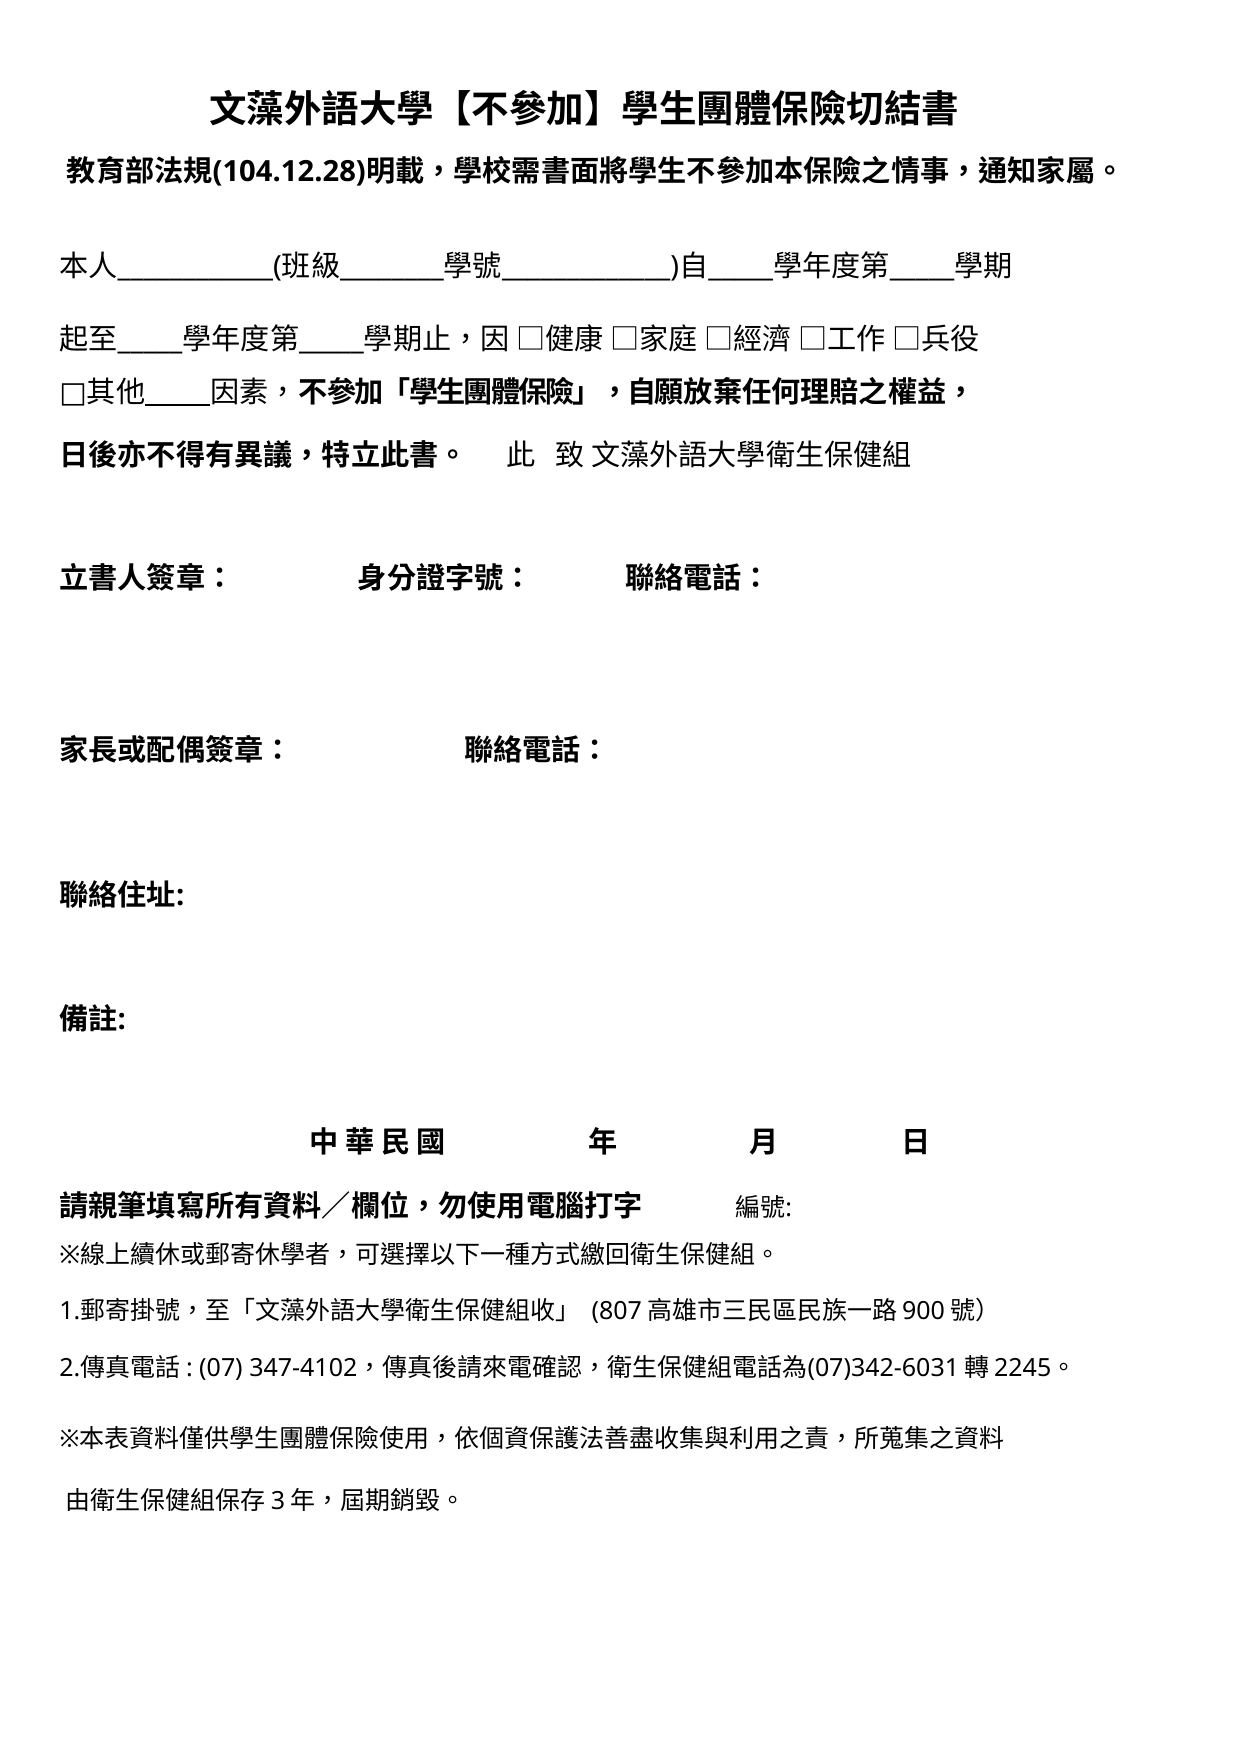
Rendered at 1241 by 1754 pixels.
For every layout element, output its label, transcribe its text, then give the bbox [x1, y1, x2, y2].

text □其他 因素，不參加「學生團體保險」，自願放棄任何理賠之權益， [59, 368, 1170, 411]
text ※線上續休或郵寄休學者，可選擇以下一種方式繳回衛生保健組。 [59, 1235, 1181, 1271]
text 聯絡住址: [59, 872, 1181, 914]
text 立書人簽章： 身分證字號： 聯絡電話： [59, 555, 1181, 597]
text 請親筆填寫所有資料／欄位，勿使用電腦打字 編號: [59, 1182, 1181, 1224]
text 由衛生保健組保存3年，屆期銷毀。 [59, 1457, 1181, 1519]
text 中 華 民 國 年 月 日 [59, 1119, 1181, 1161]
text 備註: [59, 995, 1181, 1038]
text 起至_____學年度第_____學期止，因 □健康 □家庭 □經濟 □工作 □兵役 [59, 295, 1181, 358]
text ※本表資料僅供學生團體保險使用，依個資保護法善盡收集與利用之責，所蒐集之資料 [59, 1394, 1181, 1457]
text 文藻外語大學【不參加】學生團體保險切結書 [59, 64, 1181, 127]
text 2.傳真電話 : (07) 347-4102，傳真後請來電確認，衛生保健組電話為(07)342-6031轉2245。 [59, 1348, 1181, 1384]
text 家長或配偶簽章： 聯絡電話： [59, 726, 1181, 768]
text 日後亦不得有異議，特立此書。 此 致 文藻外語大學衛生保健組 [59, 431, 1170, 474]
text 本人____________(班級________學號_____________)自_____學年度第_____學期 [59, 242, 1170, 285]
text 教育部法規(104.12.28)明載，學校需書面將學生不參加本保險之情事，通知家屬。 [59, 127, 1181, 189]
text 1.郵寄掛號，至「文藻外語大學衛生保健組收」 (807高雄市三民區民族一路900號） [59, 1291, 1181, 1327]
